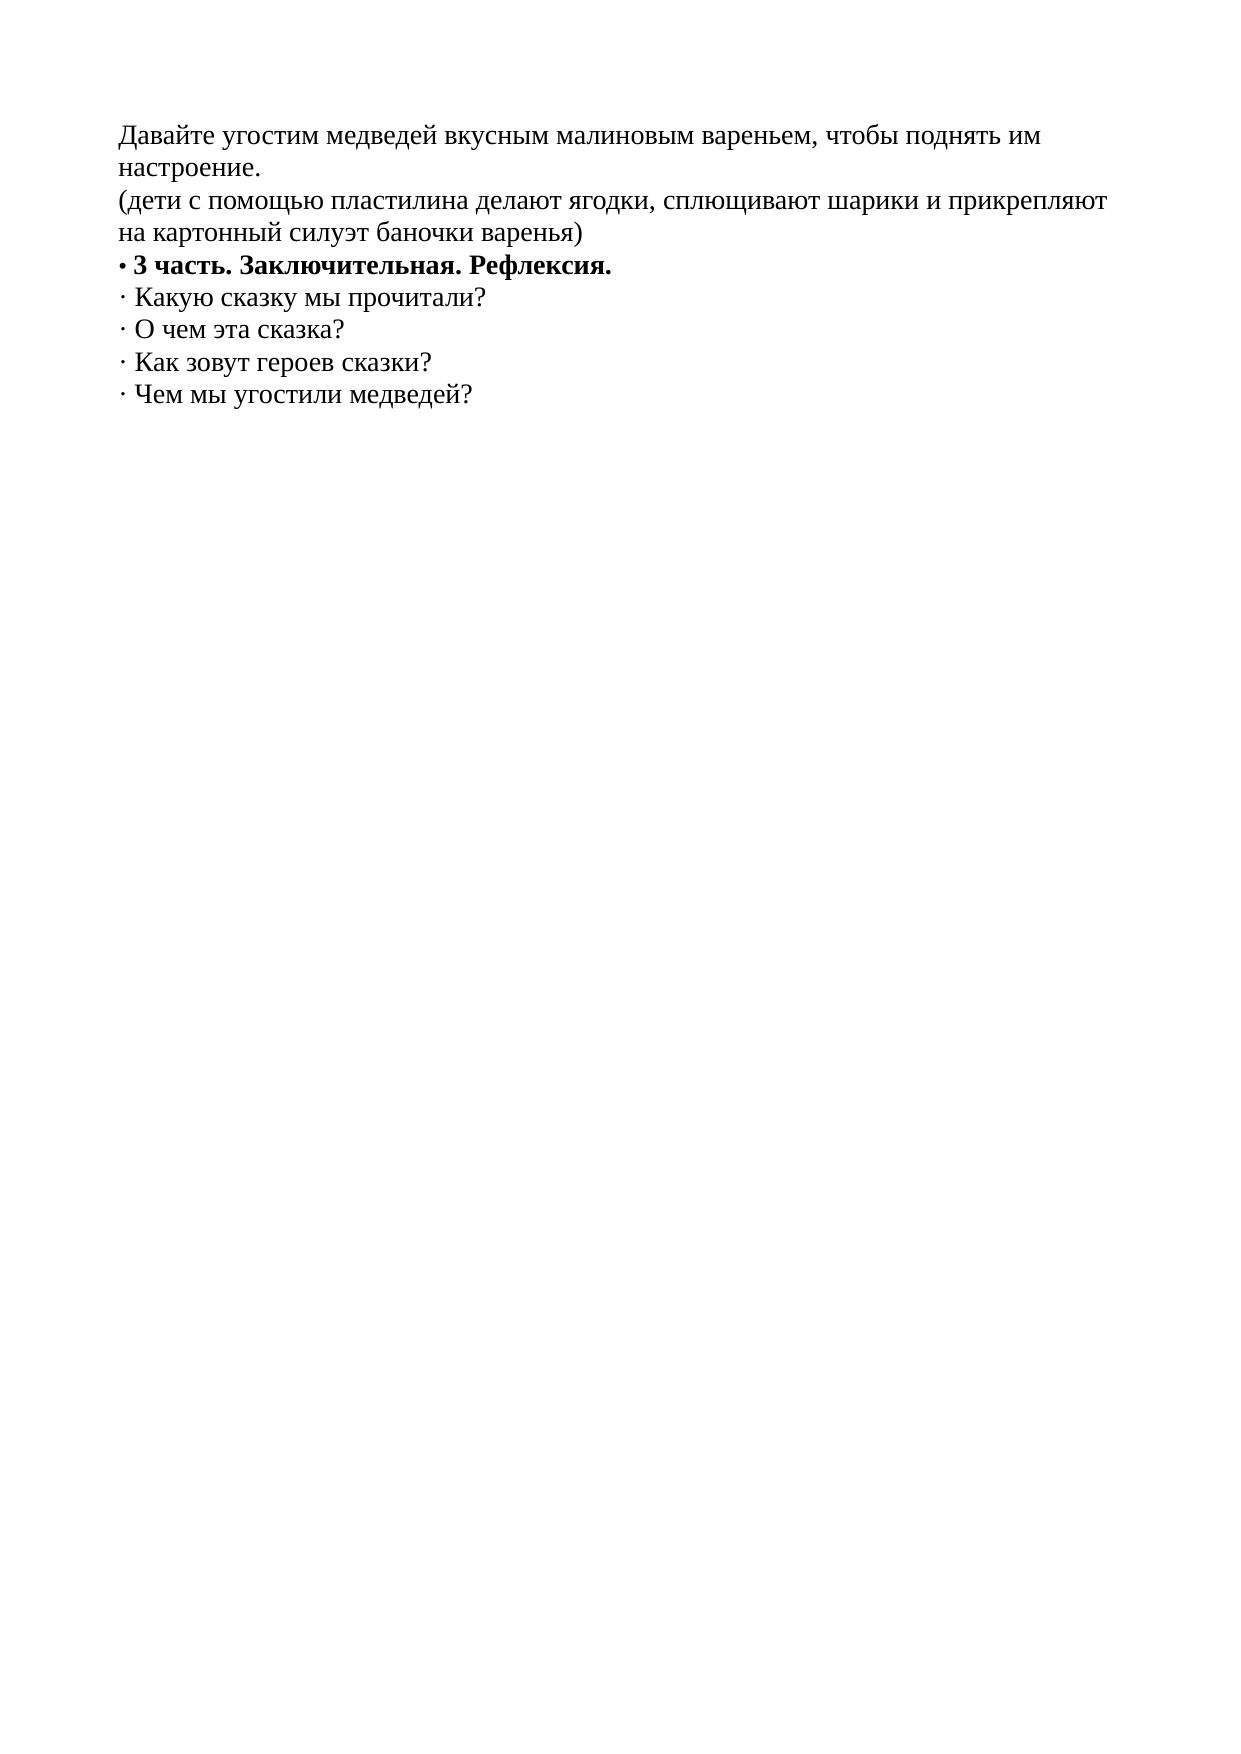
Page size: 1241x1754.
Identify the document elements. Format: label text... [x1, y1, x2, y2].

text (дети с помощью пластилина делают ягодки, сплющивают шарики и прикрепляют на картонный силуэт баночки варенья) [118, 183, 1122, 248]
text Давайте угостим медведей вкусным малиновым вареньем, чтобы поднять им настроение. [118, 118, 1122, 183]
text · О чем эта сказка? [118, 312, 1122, 345]
text · Чем мы угостили медведей? [118, 377, 1122, 410]
text · Какую сказку мы прочитали? [118, 280, 1122, 312]
text · Как зовут героев сказки? [118, 345, 1122, 377]
text • 3 часть. Заключительная. Рефлексия. [118, 248, 1122, 280]
